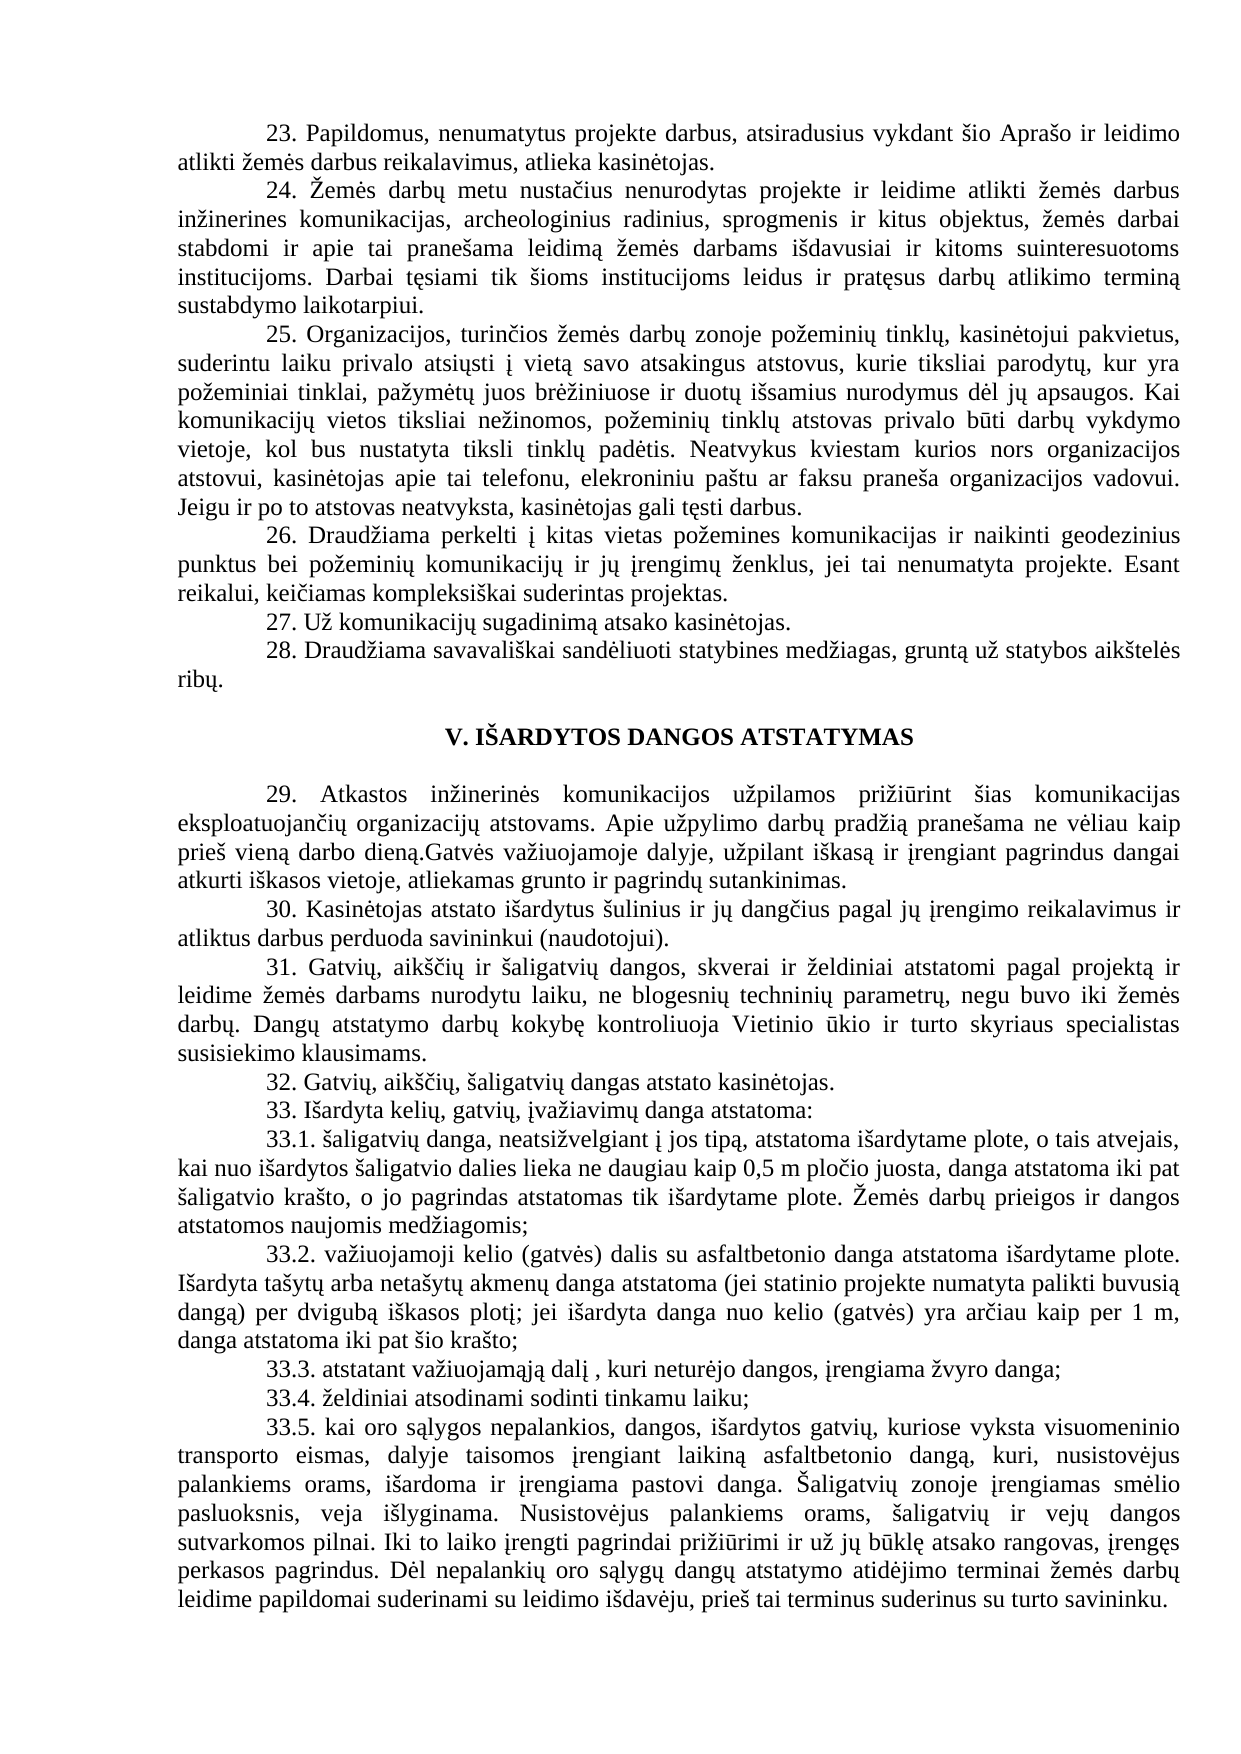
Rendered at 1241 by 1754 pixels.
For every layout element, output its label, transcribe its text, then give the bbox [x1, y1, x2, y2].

text 33.1. šaligatvių danga, neatsižvelgiant į jos tipą, atstatoma išardytame plote, o tais atvejais, kai nuo išardytos šaligatvio dalies lieka ne daugiau kaip 0,5 m pločio juosta, danga atstatoma iki pat šaligatvio krašto, o jo pagrindas atstatomas tik išardytame plote. Žemės darbų prieigos ir dangos atstatomos naujomis medžiagomis; [177, 1124, 1181, 1239]
text 33.5. kai oro sąlygos nepalankios, dangos, išardytos gatvių, kuriose vyksta visuomeninio transporto eismas, dalyje taisomos įrengiant laikiną asfaltbetonio dangą, kuri, nusistovėjus palankiems orams, išardoma ir įrengiama pastovi danga. Šaligatvių zonoje įrengiamas smėlio pasluoksnis, veja išlyginama. Nusistovėjus palankiems orams, šaligatvių ir vejų dangos sutvarkomos pilnai. Iki to laiko įrengti pagrindai prižiūrimi ir už jų būklę atsako rangovas, įrengęs perkasos pagrindus. Dėl nepalankių oro sąlygų dangų atstatymo atidėjimo terminai žemės darbų leidime papildomai suderinami su leidimo išdavėju, prieš tai terminus suderinus su turto savininku. [177, 1412, 1181, 1613]
text 23. Papildomus, nenumatytus projekte darbus, atsiradusius vykdant šio Aprašo ir leidimo atlikti žemės darbus reikalavimus, atlieka kasinėtojas. [177, 118, 1181, 176]
text 30. Kasinėtojas atstato išardytus šulinius ir jų dangčius pagal jų įrengimo reikalavimus ir atliktus darbus perduoda savininkui (naudotojui). [177, 894, 1181, 952]
text 33.3. atstatant važiuojamąją dalį , kuri neturėjo dangos, įrengiama žvyro danga; [177, 1354, 1181, 1383]
text 33.4. želdiniai atsodinami sodinti tinkamu laiku; [177, 1383, 1181, 1412]
text 24. Žemės darbų metu nustačius nenurodytas projekte ir leidime atlikti žemės darbus inžinerines komunikacijas, archeologinius radinius, sprogmenis ir kitus objektus, žemės darbai stabdomi ir apie tai pranešama leidimą žemės darbams išdavusiai ir kitoms suinteresuotoms institucijoms. Darbai tęsiami tik šioms institucijoms leidus ir pratęsus darbų atlikimo terminą sustabdymo laikotarpiui. [177, 176, 1181, 319]
text 25. Organizacijos, turinčios žemės darbų zonoje požeminių tinklų, kasinėtojui pakvietus, suderintu laiku privalo atsiųsti į vietą savo atsakingus atstovus, kurie tiksliai parodytų, kur yra požeminiai tinklai, pažymėtų juos brėžiniuose ir duotų išsamius nurodymus dėl jų apsaugos. Kai komunikacijų vietos tiksliai nežinomos, požeminių tinklų atstovas privalo būti darbų vykdymo vietoje, kol bus nustatyta tiksli tinklų padėtis. Neatvykus kviestam kurios nors organizacijos atstovui, kasinėtojas apie tai telefonu, elekroniniu paštu ar faksu praneša organizacijos vadovui. Jeigu ir po to atstovas neatvyksta, kasinėtojas gali tęsti darbus. [177, 319, 1181, 521]
text 29. Atkastos inžinerinės komunikacijos užpilamos prižiūrint šias komunikacijas eksploatuojančių organizacijų atstovams. Apie užpylimo darbų pradžią pranešama ne vėliau kaip prieš vieną darbo dieną.Gatvės važiuojamoje dalyje, užpilant iškasą ir įrengiant pagrindus dangai atkurti iškasos vietoje, atliekamas grunto ir pagrindų sutankinimas. [177, 779, 1181, 894]
text 31. Gatvių, aikščių ir šaligatvių dangos, skverai ir želdiniai atstatomi pagal projektą ir leidime žemės darbams nurodytu laiku, ne blogesnių techninių parametrų, negu buvo iki žemės darbų. Dangų atstatymo darbų kokybę kontroliuoja Vietinio ūkio ir turto skyriaus specialistas susisiekimo klausimams. [177, 952, 1181, 1067]
text 33.2. važiuojamoji kelio (gatvės) dalis su asfaltbetonio danga atstatoma išardytame plote. Išardyta tašytų arba netašytų akmenų danga atstatoma (jei statinio projekte numatyta palikti buvusią dangą) per dvigubą iškasos plotį; jei išardyta danga nuo kelio (gatvės) yra arčiau kaip per 1 m, danga atstatoma iki pat šio krašto; [177, 1239, 1181, 1354]
text 33. Išardyta kelių, gatvių, įvažiavimų danga atstatoma: [177, 1096, 1181, 1124]
text 26. Draudžiama perkelti į kitas vietas požemines komunikacijas ir naikinti geodezinius punktus bei požeminių komunikacijų ir jų įrengimų ženklus, jei tai nenumatyta projekte. Esant reikalui, keičiamas kompleksiškai suderintas projektas. [177, 521, 1181, 607]
text 32. Gatvių, aikščių, šaligatvių dangas atstato kasinėtojas. [177, 1067, 1181, 1096]
text 28. Draudžiama savavališkai sandėliuoti statybines medžiagas, gruntą už statybos aikštelės ribų. [177, 636, 1181, 693]
text V. IŠARDYTOS DANGOS ATSTATYMAS [177, 722, 1181, 751]
text 27. Už komunikacijų sugadinimą atsako kasinėtojas. [177, 607, 1181, 636]
